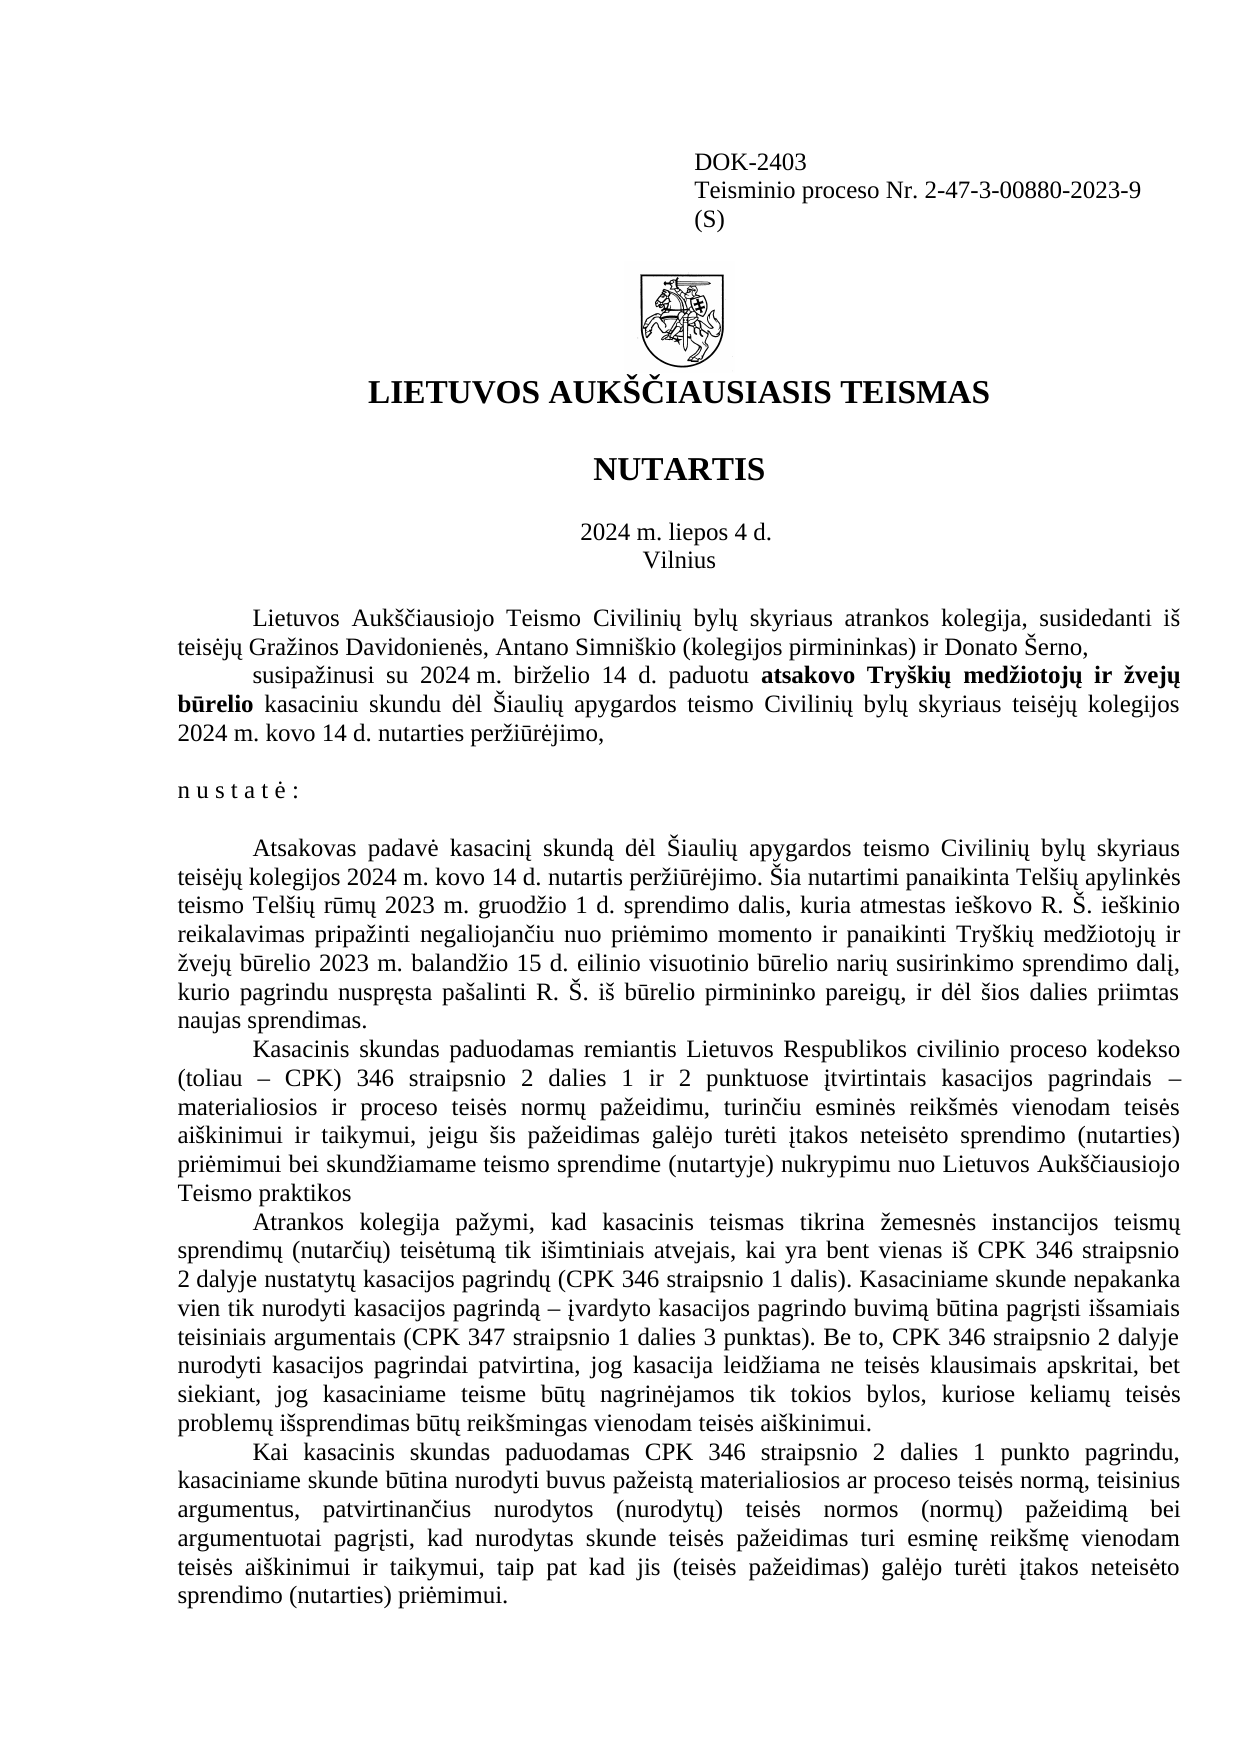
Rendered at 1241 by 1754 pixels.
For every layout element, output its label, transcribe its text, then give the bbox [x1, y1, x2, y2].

text NUTARTIS [177, 449, 1181, 488]
text Vilnius [177, 545, 1181, 574]
text Atrankos kolegija pažymi, kad kasacinis teismas tikrina žemesnės instancijos teismų sprendimų (nutarčių) teisėtumą tik išimtiniais atvejais, kai yra bent vienas iš CPK 346 straipsnio 2 dalyje nustatytų kasacijos pagrindų (CPK 346 straipsnio 1 dalis). Kasaciniame skunde nepakanka vien tik nurodyti kasacijos pagrindą – įvardyto kasacijos pagrindo buvimą būtina pagrįsti išsamiais teisiniais argumentais (CPK 347 straipsnio 1 dalies 3 punktas). Be to, CPK 346 straipsnio 2 dalyje nurodyti kasacijos pagrindai patvirtina, jog kasacija leidžiama ne teisės klausimais apskritai, bet siekiant, jog kasaciniame teisme būtų nagrinėjamos tik tokios bylos, kuriose keliamų teisės problemų išsprendimas būtų reikšmingas vienodam teisės aiškinimui. [177, 1207, 1181, 1437]
text 2024 m. liepos 4 d. [177, 517, 1181, 545]
text Teisminio proceso Nr. 2-47-3-00880-2023-9 [694, 176, 1181, 204]
text Kasacinis skundas paduodamas remiantis Lietuvos Respublikos civilinio proceso kodekso (toliau – CPK) 346 straipsnio 2 dalies 1 ir 2 punktuose įtvirtintais kasacijos pagrindais – materialiosios ir proceso teisės normų pažeidimu, turinčiu esminės reikšmės vienodam teisės aiškinimui ir taikymui, jeigu šis pažeidimas galėjo turėti įtakos neteisėto sprendimo (nutarties) priėmimui bei skundžiamame teismo sprendime (nutartyje) nukrypimu nuo Lietuvos Aukščiausiojo Teismo praktikos [177, 1034, 1181, 1207]
text (S) [694, 204, 1181, 233]
text n u s t a t ė : [177, 775, 1181, 804]
text DOK-2403 [694, 147, 1181, 176]
text Atsakovas padavė kasacinį skundą dėl Šiaulių apygardos teismo Civilinių bylų skyriaus teisėjų kolegijos 2024 m. kovo 14 d. nutartis peržiūrėjimo. Šia nutartimi panaikinta Telšių apylinkės teismo Telšių rūmų 2023 m. gruodžio 1 d. sprendimo dalis, kuria atmestas ieškovo R. Š. ieškinio reikalavimas pripažinti negaliojančiu nuo priėmimo momento ir panaikinti Tryškių medžiotojų ir žvejų būrelio 2023 m. balandžio 15 d. eilinio visuotinio būrelio narių susirinkimo sprendimo dalį, kurio pagrindu nuspręsta pašalinti R. Š. iš būrelio pirmininko pareigų, ir dėl šios dalies priimtas naujas sprendimas. [177, 833, 1181, 1034]
text Kai kasacinis skundas paduodamas CPK 346 straipsnio 2 dalies 1 punkto pagrindu, kasaciniame skunde būtina nurodyti buvus pažeistą materialiosios ar proceso teisės normą, teisinius argumentus, patvirtinančius nurodytos (nurodytų) teisės normos (normų) pažeidimą bei argumentuotai pagrįsti, kad nurodytas skunde teisės pažeidimas turi esminę reikšmę vienodam teisės aiškinimui ir taikymui, taip pat kad jis (teisės pažeidimas) galėjo turėti įtakos neteisėto sprendimo (nutarties) priėmimui. [177, 1437, 1181, 1609]
text susipažinusi su 2024 m. birželio 14 d. paduotu atsakovo Tryškių medžiotojų ir žvejų būrelio kasaciniu skundu dėl Šiaulių apygardos teismo Civilinių bylų skyriaus teisėjų kolegijos 2024 m. kovo 14 d. nutarties peržiūrėjimo, [177, 660, 1181, 747]
text Lietuvos Aukščiausiojo Teismo Civilinių bylų skyriaus atrankos kolegija, susidedanti iš teisėjų Gražinos Davidonienės, Antano Simniškio (kolegijos pirmininkas) ir Donato Šerno, [177, 603, 1181, 660]
text LIETUVOS AUKŠČIAUSIASIS TEISMAS [177, 373, 1181, 411]
